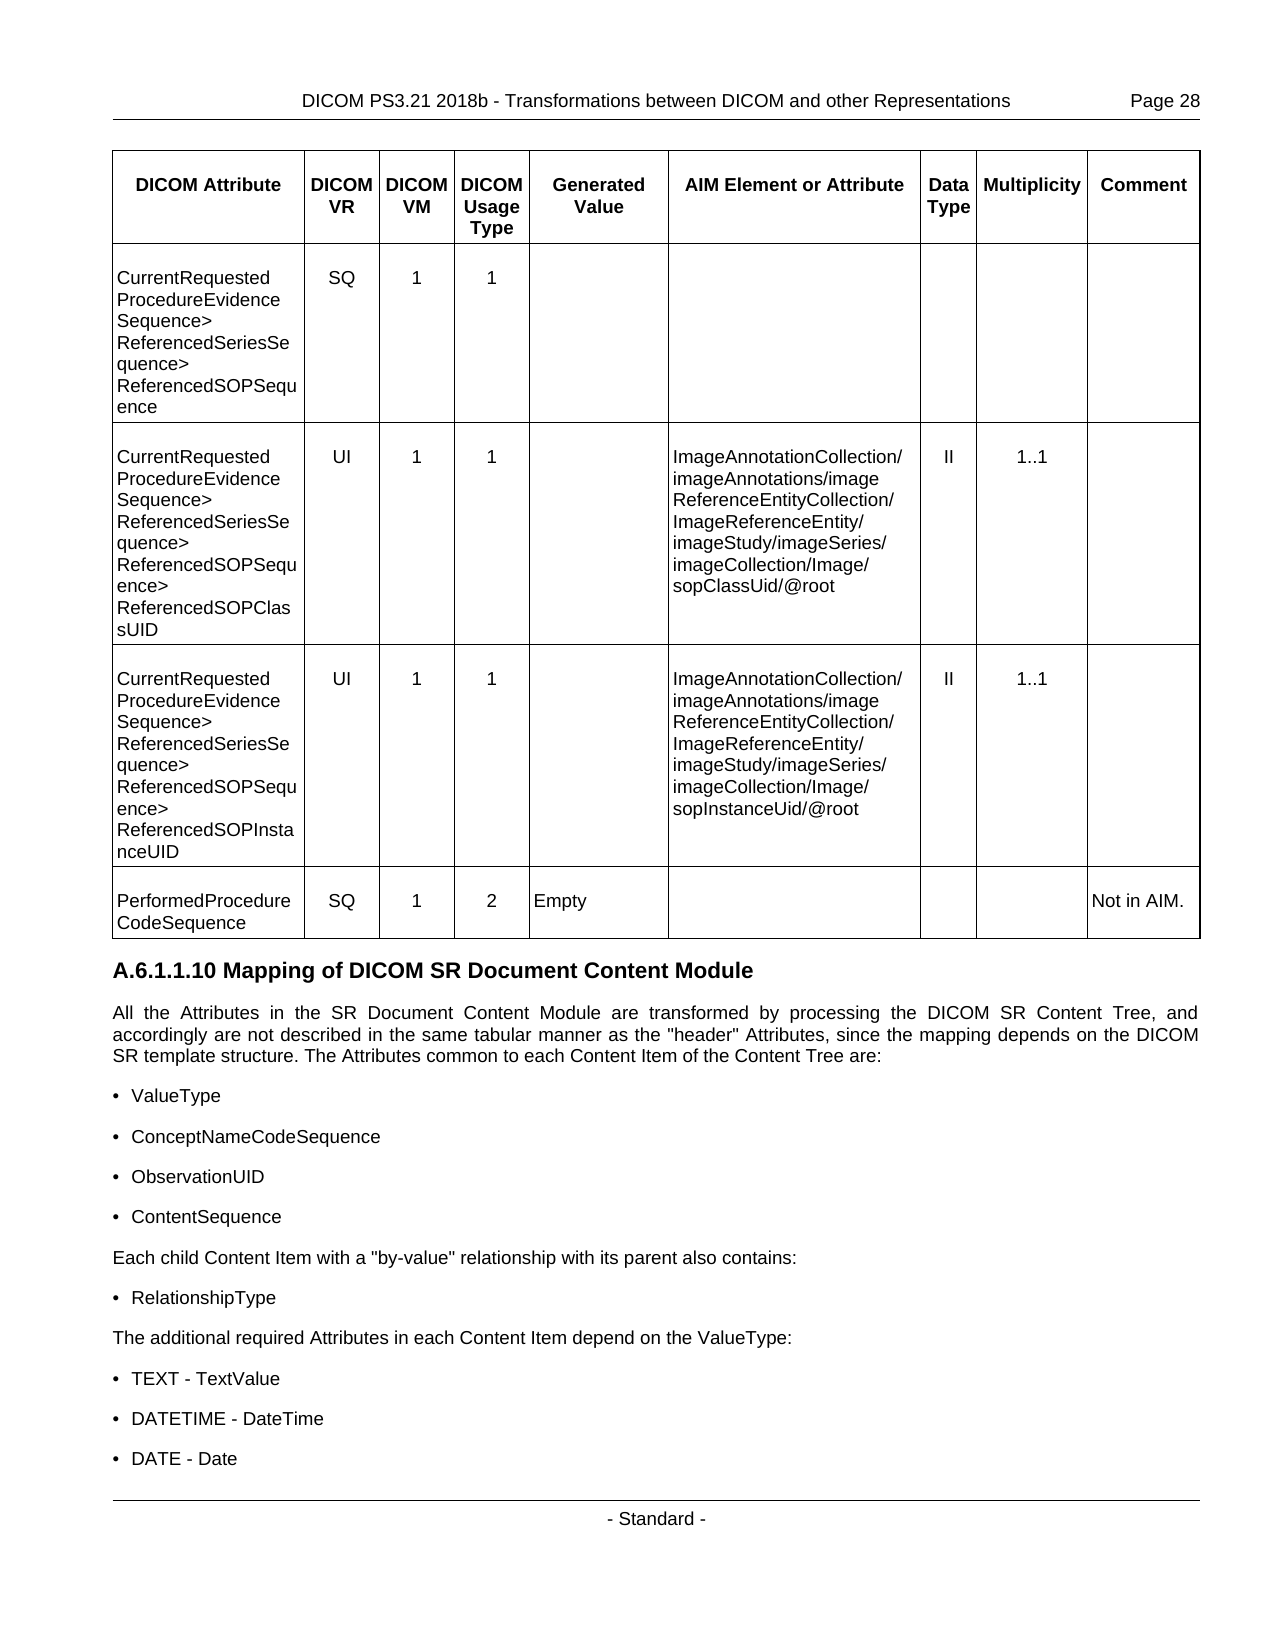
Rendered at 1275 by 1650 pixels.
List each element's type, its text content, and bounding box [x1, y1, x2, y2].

table_cell Not in AIM. [1088, 867, 1199, 937]
table_header Multiplicity [977, 151, 1087, 243]
table_cell 1 [455, 645, 529, 866]
table_cell [669, 244, 920, 422]
list ObservationUID [112, 1166, 1200, 1187]
table_cell SQ [305, 867, 379, 937]
table_cell Performed​Procedure​Code​Sequence [113, 867, 304, 937]
table_header Generated Value [530, 151, 668, 243]
table_cell [1088, 244, 1199, 422]
text Each child Content Item with a "by-value" relationship with its parent also contains: [112, 1247, 1200, 1268]
table_cell [530, 645, 668, 866]
table_cell 1 [380, 423, 454, 644]
table_cell UI [305, 645, 379, 866]
table_header DICOM VR [305, 151, 379, 243]
table_cell UI [305, 423, 379, 644]
table_cell [1088, 645, 1199, 866]
table_header Comment [1088, 151, 1199, 243]
table_cell 1 [380, 867, 454, 937]
table_cell [669, 867, 920, 937]
table_cell 1..1 [977, 423, 1087, 644]
list ContentSequence [112, 1206, 1200, 1228]
table_cell [530, 423, 668, 644]
table_cell II [921, 645, 976, 866]
list TEXT - TextValue [112, 1367, 1200, 1389]
table_cell Image​Annotation​​Collection/​image​Annotations/​image​Reference​Entity​​Collection/​ImageReferenceEntity/​imageStudy/​imageSeries/​image​Collection/​Image/​sopClassUid/​@root [669, 423, 920, 644]
table_cell Empty [530, 867, 668, 937]
text A.6.1.1.10 Mapping of DICOM SR Document Content Module [112, 957, 1200, 983]
table_header AIM Element or Attribute [669, 151, 920, 243]
table_header DICOM Attribute [113, 151, 304, 243]
list DATE - Date [112, 1448, 1200, 1470]
table_header DICOM VM [380, 151, 454, 243]
list DATETIME - DateTime [112, 1408, 1200, 1429]
list ValueType [112, 1085, 1200, 1107]
table_cell [1088, 423, 1199, 644]
table_cell [977, 867, 1087, 937]
table_cell [921, 867, 976, 937]
table_header DICOM Usage Type [455, 151, 529, 243]
text All the Attributes in the SR Document Content Module are transformed by processing the DICOM SR Content Tree, and accordingly are not described in the same tabular manner as the "header" Attributes, since the mapping depends on the DICOM SR template structure. The Attributes common to each Content Item of the Content Tree are: [112, 1002, 1200, 1067]
table_cell SQ [305, 244, 379, 422]
table_cell Current​Requested​Procedure​Evidence​Sequence>​ReferencedSeriesSequence>​ReferencedSOPSequence [113, 244, 304, 422]
table_cell Image​Annotation​​Collection/​image​Annotations/​image​Reference​Entity​​Collection/​ImageReferenceEntity/​imageStudy/​imageSeries/​image​Collection/​Image/​sopInstanceUid/​@root [669, 645, 920, 866]
list ConceptNameCodeSequence [112, 1126, 1200, 1147]
table_cell Current​Requested​Procedure​Evidence​Sequence>​ReferencedSeriesSequence>​ReferencedSOPSequence>​ReferencedSOPInstanceUID [113, 645, 304, 866]
table_cell II [921, 423, 976, 644]
table_cell 1..1 [977, 645, 1087, 866]
table_cell 1 [380, 244, 454, 422]
table_cell [530, 244, 668, 422]
table_cell 1 [380, 645, 454, 866]
table_cell [921, 244, 976, 422]
table_header Data Type [921, 151, 976, 243]
table_cell [977, 244, 1087, 422]
table_cell 2 [455, 867, 529, 937]
table_cell 1 [455, 423, 529, 644]
table_cell 1 [455, 244, 529, 422]
table_cell Current​Requested​Procedure​Evidence​Sequence>​ReferencedSeriesSequence>​ReferencedSOPSequence>​ReferencedSOPClassUID [113, 423, 304, 644]
text The additional required Attributes in each Content Item depend on the ValueType: [112, 1327, 1200, 1349]
list RelationshipType [112, 1287, 1200, 1308]
